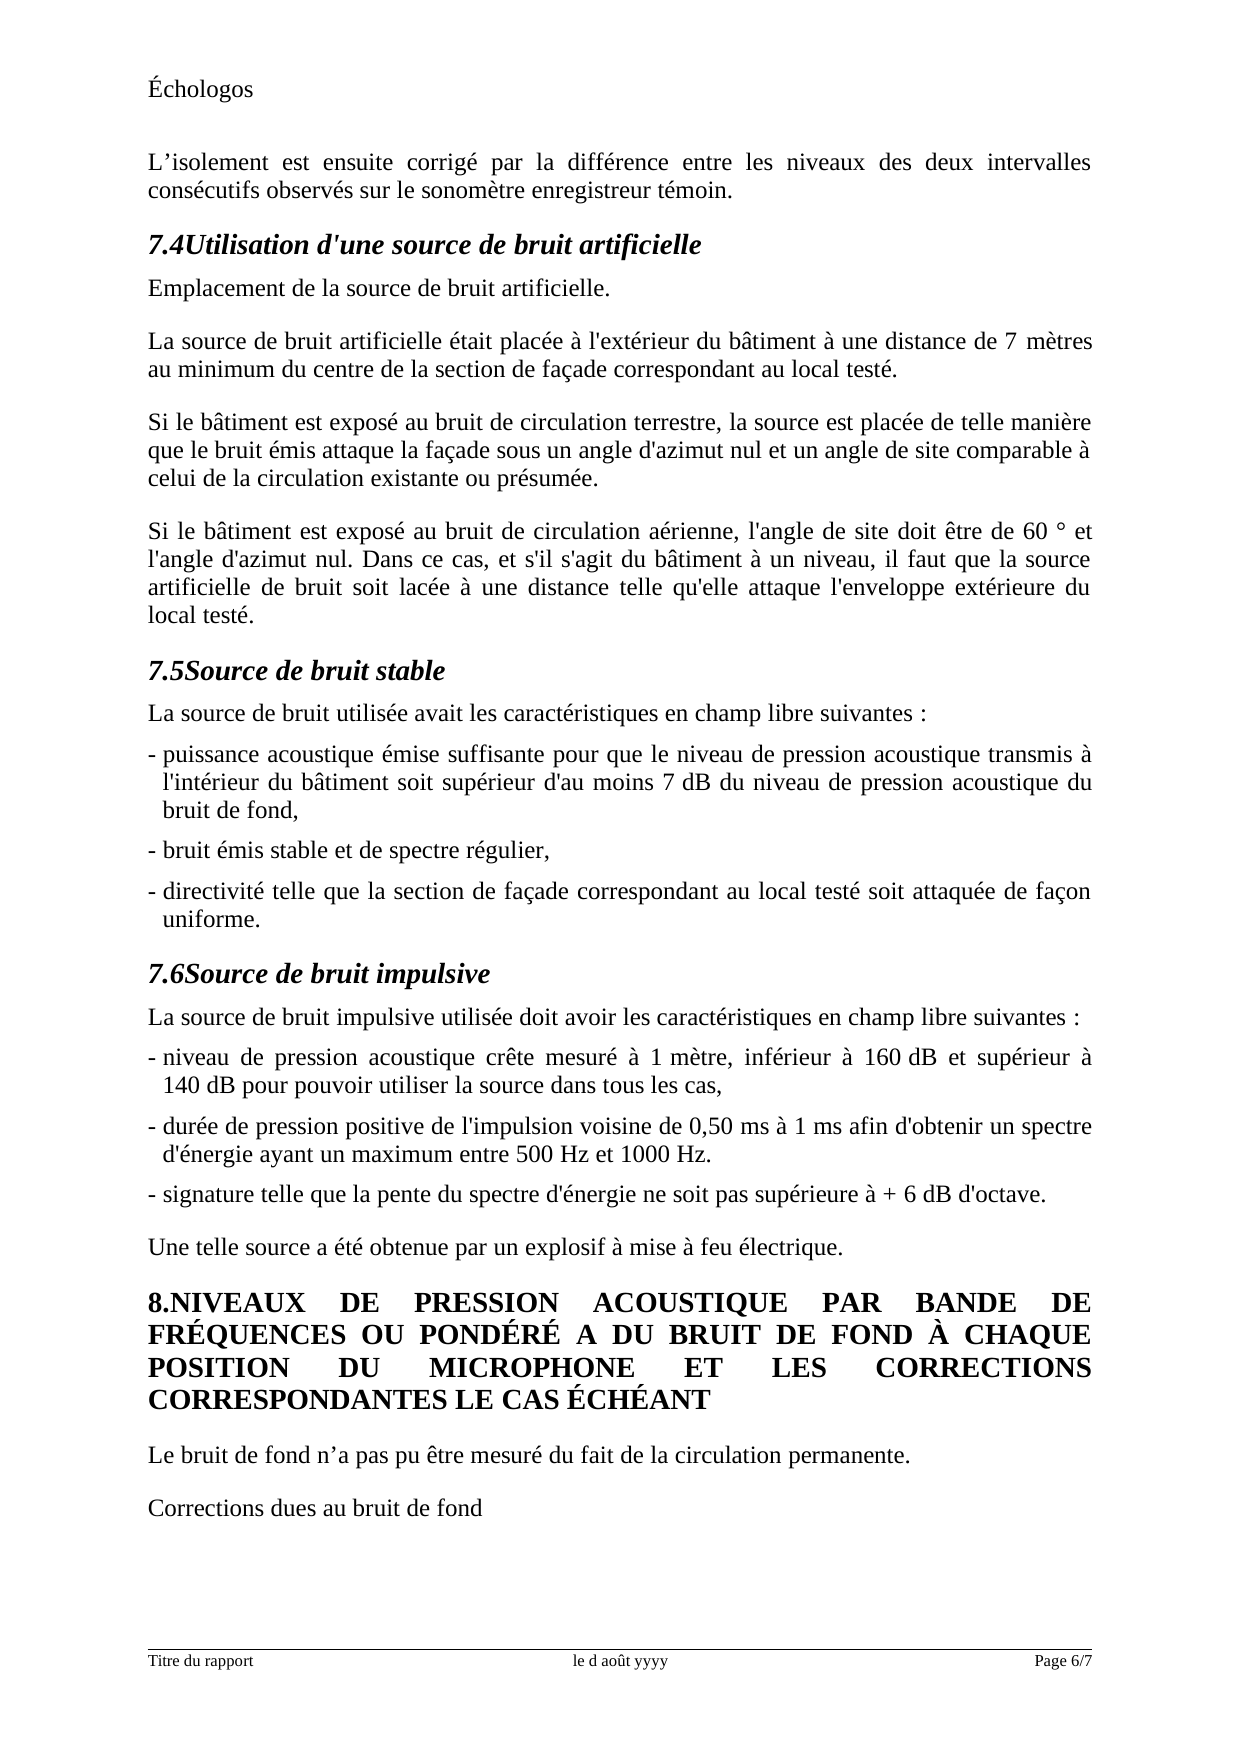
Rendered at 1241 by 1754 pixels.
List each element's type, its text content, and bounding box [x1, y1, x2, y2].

subtitle Source de bruit impulsive [148, 958, 1092, 990]
text Si le bâtiment est exposé au bruit de circulation terrestre, la source est placée de telle manière que le bruit émis attaque la façade sous un angle d'azimut nul et un angle de site comparable à celui de la circulation existante ou présumée. [148, 408, 1092, 492]
subtitle Niveaux de pression acoustique par bande de fréquences ou pondéré A du bruit de fond à chaque position du microphone et les corrections correspondantes le cas échéant [148, 1286, 1092, 1416]
text Emplacement de la source de bruit artificielle. [148, 274, 1092, 302]
text La source de bruit utilisée avait les caractéristiques en champ libre suivantes : [148, 699, 1092, 727]
text - durée de pression positive de l'impulsion voisine de 0,50 ms à 1 ms afin d'obtenir un spectre d'énergie ayant un maximum entre 500 Hz et 1000 Hz. [148, 1112, 1092, 1168]
text Une telle source a été obtenue par un explosif à mise à feu électrique. [148, 1233, 1092, 1261]
text Corrections dues au bruit de fond [148, 1494, 1092, 1522]
text - bruit émis stable et de spectre régulier, [148, 836, 1092, 864]
text L’isolement est ensuite corrigé par la différence entre les niveaux des deux intervalles consécutifs observés sur le sonomètre enregistreur témoin. [148, 148, 1092, 204]
text Le bruit de fond n’a pas pu être mesuré du fait de la circulation permanente. [148, 1441, 1092, 1469]
text Si le bâtiment est exposé au bruit de circulation aérienne, l'angle de site doit être de 60 ° et l'angle d'azimut nul. Dans ce cas, et s'il s'agit du bâtiment à un niveau, il faut que la source artificielle de bruit soit lacée à une distance telle qu'elle attaque l'enveloppe extérieure du local testé. [148, 517, 1092, 629]
text - signature telle que la pente du spectre d'énergie ne soit pas supérieure à + 6 dB d'octave. [148, 1180, 1092, 1208]
subtitle Source de bruit stable [148, 654, 1092, 686]
text - niveau de pression acoustique crête mesuré à 1 mètre, inférieur à 160 dB et supérieur à 140 dB pour pouvoir utiliser la source dans tous les cas, [148, 1043, 1092, 1099]
text La source de bruit impulsive utilisée doit avoir les caractéristiques en champ libre suivantes : [148, 1003, 1092, 1031]
text - puissance acoustique émise suffisante pour que le niveau de pression acoustique transmis à l'intérieur du bâtiment soit supérieur d'au moins 7 dB du niveau de pression acoustique du bruit de fond, [148, 739, 1092, 823]
text La source de bruit artificielle était placée à l'extérieur du bâtiment à une distance de 7 mètres au minimum du centre de la section de façade correspondant au local testé. [148, 327, 1092, 383]
subtitle Utilisation d'une source de bruit artificielle [148, 229, 1092, 261]
text - directivité telle que la section de façade correspondant au local testé soit attaquée de façon uniforme. [148, 877, 1092, 933]
